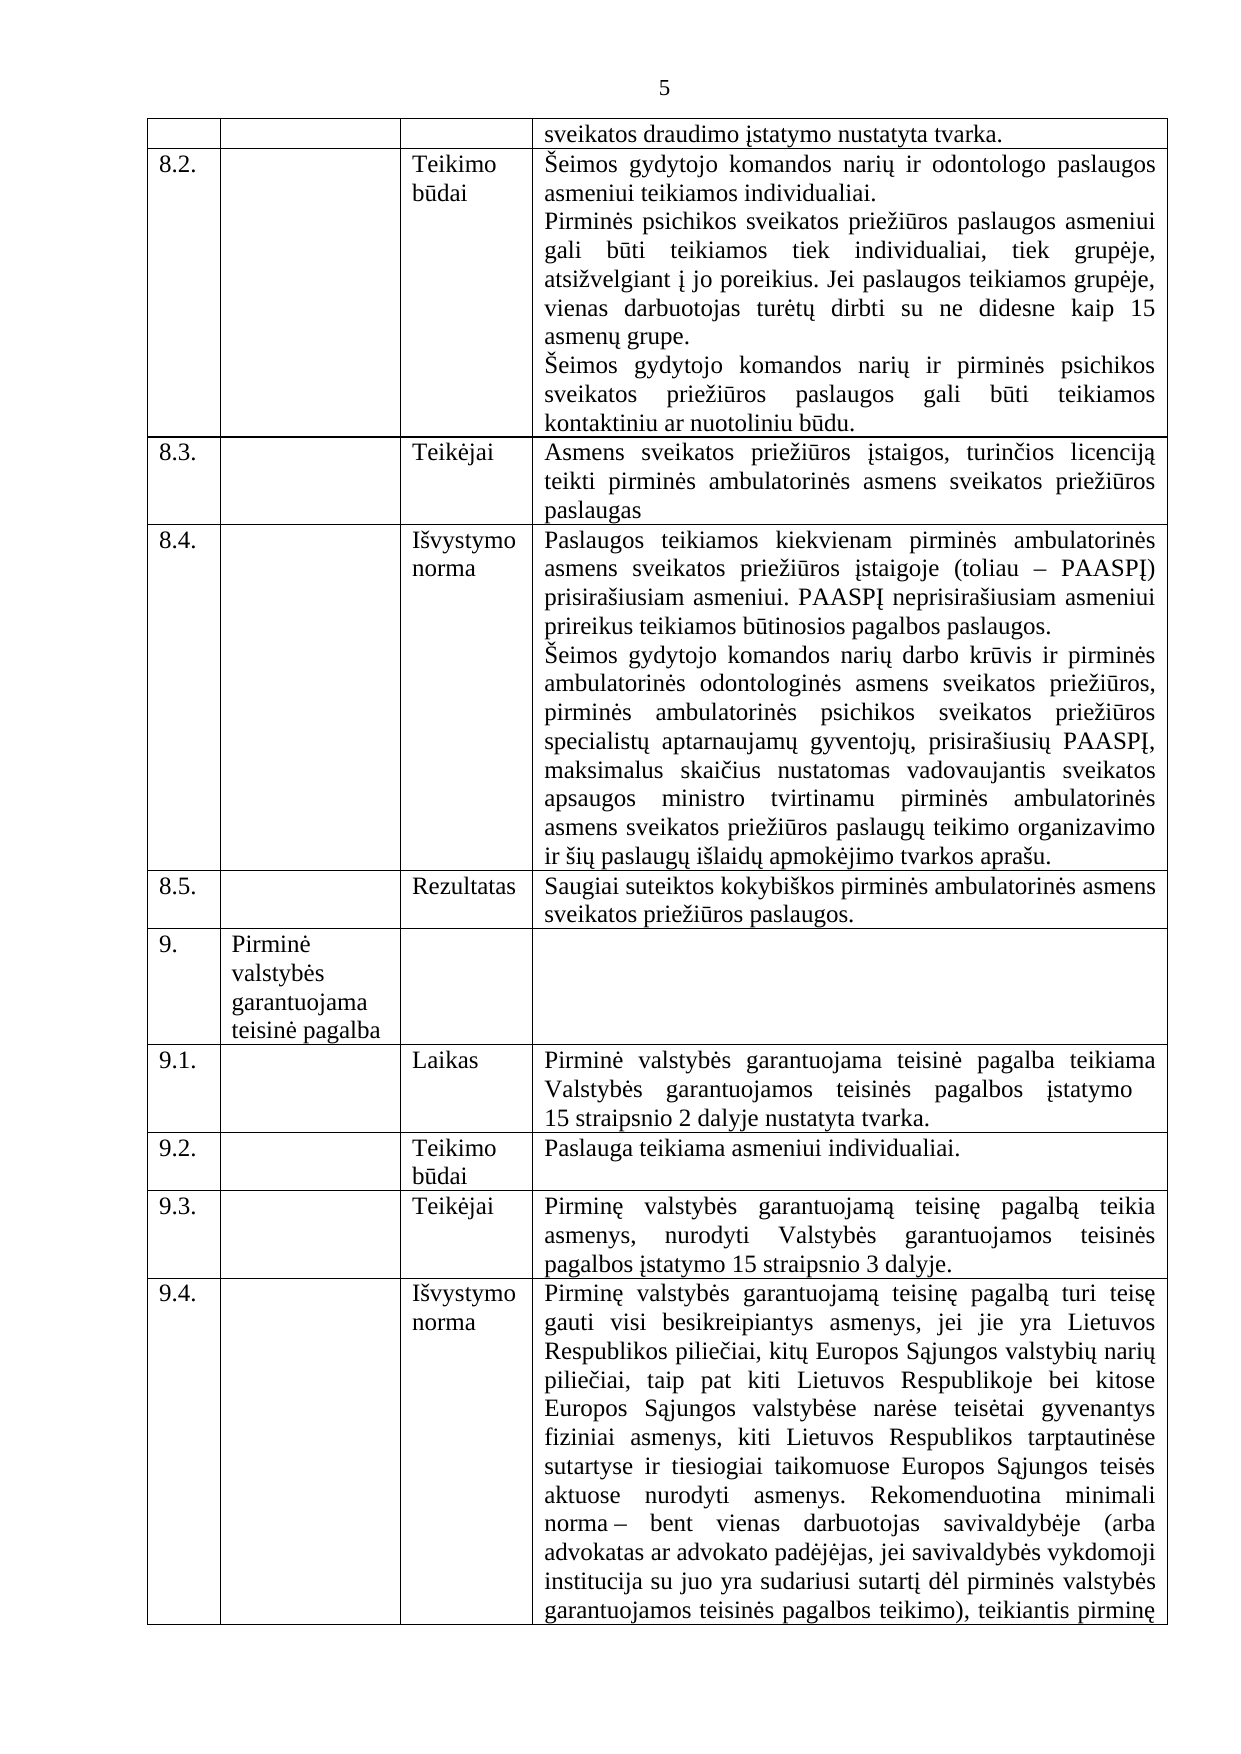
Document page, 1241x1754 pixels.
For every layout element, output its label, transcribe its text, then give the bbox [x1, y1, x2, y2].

table_cell Pirminę valstybės garantuojamą teisinę pagalbą teikia asmenys, nurodyti Valstybės garantuojamos teisinės pagalbos įstatymo 15 straipsnio 3 dalyje. [533, 1191, 1167, 1277]
table_cell Išvystymo norma [401, 1279, 532, 1623]
table_cell Paslaugos teikiamos kiekvienam pirminės ambulatorinės asmens sveikatos priežiūros įstaigoje (toliau – PAASPĮ) prisirašiusiam asmeniui. PAASPĮ neprisirašiusiam asmeniui prireikus teikiamos būtinosios pagalbos paslaugos. Šeimos gydytojo komandos narių darbo krūvis ir pirminės ambulatorinės odontologinės asmens sveikatos priežiūros, pirminės ambulatorinės psichikos sveikatos priežiūros specialistų aptarnaujamų gyventojų, prisirašiusių PAASPĮ, maksimalus skaičius nustatomas vadovaujantis sveikatos apsaugos ministro tvirtinamu pirminės ambulatorinės asmens sveikatos priežiūros paslaugų teikimo organizavimo ir šių paslaugų išlaidų apmokėjimo tvarkos aprašu. [533, 525, 1167, 870]
table_cell [148, 119, 220, 148]
table_cell 8.2. [148, 149, 220, 436]
table_cell Pirminė valstybės garantuojama teisinė pagalba teikiama Valstybės garantuojamos teisinės pagalbos įstatymo 15 straipsnio 2 dalyje nustatyta tvarka. [533, 1045, 1167, 1132]
table_cell [221, 119, 400, 148]
table_cell Teikimo būdai [401, 149, 532, 436]
table_cell [533, 929, 1167, 1044]
table_cell 9.3. [148, 1191, 220, 1277]
table_cell Teikėjai [401, 438, 532, 524]
table_cell 8.4. [148, 525, 220, 870]
table_cell [221, 871, 400, 928]
table_cell Asmens sveikatos priežiūros įstaigos, turinčios licenciją teikti pirminės ambulatorinės asmens sveikatos priežiūros paslaugas [533, 438, 1167, 524]
table_cell Saugiai suteiktos kokybiškos pirminės ambulatorinės asmens sveikatos priežiūros paslaugos. [533, 871, 1167, 928]
table_cell 9.4. [148, 1279, 220, 1623]
table_cell [221, 1045, 400, 1132]
table_cell [401, 929, 532, 1044]
table_cell sveikatos draudimo įstatymo nustatyta tvarka. [533, 119, 1167, 148]
table_cell 8.5. [148, 871, 220, 928]
table_cell [221, 525, 400, 870]
table_cell Teikimo būdai [401, 1133, 532, 1190]
table_cell 9. [148, 929, 220, 1044]
table_cell 9.2. [148, 1133, 220, 1190]
table_cell Šeimos gydytojo komandos narių ir odontologo paslaugos asmeniui teikiamos individualiai. Pirminės psichikos sveikatos priežiūros paslaugos asmeniui gali būti teikiamos tiek individualiai, tiek grupėje, atsižvelgiant į jo poreikius. Jei paslaugos teikiamos grupėje, vienas darbuotojas turėtų dirbti su ne didesne kaip 15 asmenų grupe. Šeimos gydytojo komandos narių ir pirminės psichikos sveikatos priežiūros paslaugos gali būti teikiamos kontaktiniu ar nuotoliniu būdu. [533, 149, 1167, 436]
table_cell Pirminė valstybės garantuojama teisinė pagalba [221, 929, 400, 1044]
table_cell 8.3. [148, 438, 220, 524]
table_cell [221, 149, 400, 436]
table_cell Teikėjai [401, 1191, 532, 1277]
table_cell Laikas [401, 1045, 532, 1132]
table_cell Išvystymo norma [401, 525, 532, 870]
table_cell Rezultatas [401, 871, 532, 928]
table_cell [221, 1279, 400, 1623]
table_cell [221, 1191, 400, 1277]
table_cell [221, 438, 400, 524]
table_cell [221, 1133, 400, 1190]
table_cell Paslauga teikiama asmeniui individualiai. [533, 1133, 1167, 1190]
table_cell [401, 119, 532, 148]
table_cell Pirminę valstybės garantuojamą teisinę pagalbą turi teisę gauti visi besikreipiantys asmenys, jei jie yra Lietuvos Respublikos piliečiai, kitų Europos Sąjungos valstybių narių piliečiai, taip pat kiti Lietuvos Respublikoje bei kitose Europos Sąjungos valstybėse narėse teisėtai gyvenantys fiziniai asmenys, kiti Lietuvos Respublikos tarptautinėse sutartyse ir tiesiogiai taikomuose Europos Sąjungos teisės aktuose nurodyti asmenys. Rekomenduotina minimali norma – bent vienas darbuotojas savivaldybėje (arba advokatas ar advokato padėjėjas, jei savivaldybės vykdomoji institucija su juo yra sudariusi sutartį dėl pirminės valstybės garantuojamos teisinės pagalbos teikimo), teikiantis pirminę [533, 1279, 1167, 1623]
table_cell 9.1. [148, 1045, 220, 1132]
